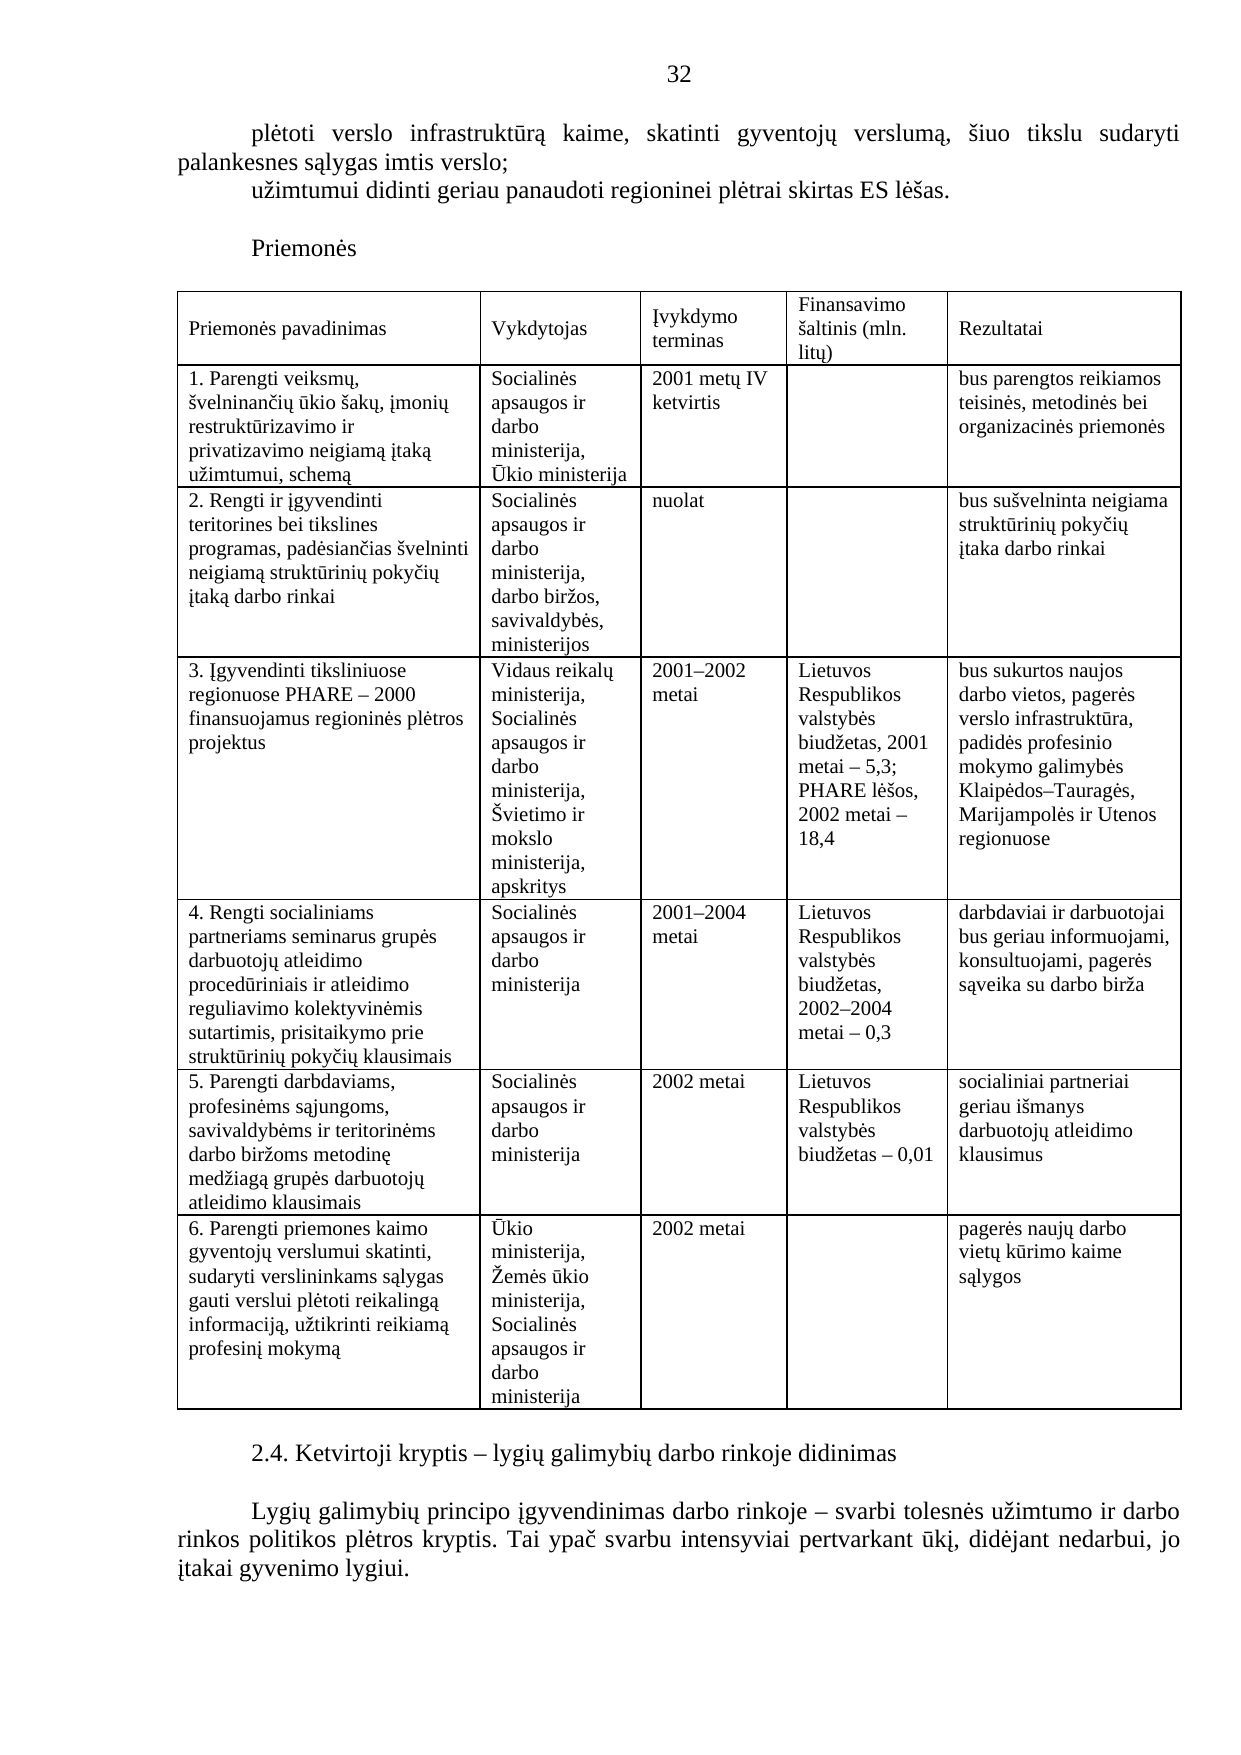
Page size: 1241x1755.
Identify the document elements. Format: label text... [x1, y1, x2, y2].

table_header Vykdytojas [481, 292, 640, 364]
table_cell darbdaviai ir darbuotojai bus geriau informuojami, konsultuojami, pagerės sąveika su darbo birža [948, 900, 1180, 1068]
table_cell Socialinės apsaugos ir darbo ministerija, darbo biržos, savivaldybės, ministerijos [481, 488, 640, 656]
table_cell Lietuvos Respublikos valstybės biudžetas, 2002–2004 metai – 0,3 [788, 900, 947, 1068]
table_cell Socialinės apsaugos ir darbo ministerija [481, 900, 640, 1068]
table_cell 2002 metai [642, 1070, 786, 1214]
table_cell 4. Rengti socialiniams partneriams seminarus grupės darbuotojų atleidimo procedūriniais ir atleidimo reguliavimo kolektyvinėmis sutartimis, prisitaikymo prie struktūrinių pokyčių klausimais [178, 900, 479, 1068]
table_cell [788, 366, 947, 486]
table_cell socialiniai partneriai geriau išmanys darbuotojų atleidimo klausimus [948, 1070, 1180, 1214]
table_cell 2001 metų IV ketvirtis [642, 366, 786, 486]
table_cell 2001–2002 metai [642, 658, 786, 898]
table_cell [788, 1216, 947, 1408]
table_cell bus sukurtos naujos darbo vietos, pagerės verslo infrastruktūra, padidės profesinio mokymo galimybės Klaipėdos–Tauragės, Marijampolės ir Utenos regionuose [948, 658, 1180, 898]
table_cell 3. Įgyvendinti tiksliniuose regionuose PHARE – 2000 finansuojamus regioninės plėtros projektus [178, 658, 479, 898]
table_cell Socialinės apsaugos ir darbo ministerija, Ūkio ministerija [481, 366, 640, 486]
table_cell Ūkio ministerija, Žemės ūkio ministerija, Socialinės apsaugos ir darbo ministerija [481, 1216, 640, 1408]
table_cell [788, 488, 947, 656]
table_cell 2001–2004 metai [642, 900, 786, 1068]
table_cell 1. Parengti veiksmų, švelninančių ūkio šakų, įmonių restruktūrizavimo ir privatizavimo neigiamą įtaką užimtumui, schemą [178, 366, 479, 486]
table_cell 5. Parengti darbdaviams, profesinėms sąjungoms, savivaldybėms ir teritorinėms darbo biržoms metodinę medžiagą grupės darbuotojų atleidimo klausimais [178, 1070, 479, 1214]
table_cell 6. Parengti priemones kaimo gyventojų verslumui skatinti, sudaryti verslininkams sąlygas gauti verslui plėtoti reikalingą informaciją, užtikrinti reikiamą profesinį mokymą [178, 1216, 479, 1408]
text užimtumui didinti geriau panaudoti regioninei plėtrai skirtas ES lėšas. [177, 176, 1181, 204]
table_header Priemonės pavadinimas [178, 292, 480, 364]
table_cell Lietuvos Respublikos valstybės biudžetas – 0,01 [788, 1070, 947, 1214]
table_header Finansavimo šaltinis (mln. litų) [787, 292, 947, 364]
text plėtoti verslo infrastruktūrą kaime, skatinti gyventojų verslumą, šiuo tikslu sudaryti palankesnes sąlygas imtis verslo; [177, 118, 1181, 176]
table_cell bus parengtos reikiamos teisinės, metodinės bei organizacinės priemonės [948, 366, 1180, 486]
table_cell nuolat [642, 488, 786, 656]
table_cell bus sušvelninta neigiama struktūrinių pokyčių įtaka darbo rinkai [948, 488, 1180, 656]
table_cell Lietuvos Respublikos valstybės biudžetas, 2001 metai – 5,3; PHARE lėšos, 2002 metai – 18,4 [788, 658, 947, 898]
table_header Rezultatai [948, 292, 1180, 364]
table_cell Socialinės apsaugos ir darbo ministerija [481, 1070, 640, 1214]
text 2.4. Ketvirtoji kryptis – lygių galimybių darbo rinkoje didinimas [177, 1438, 1181, 1467]
table_cell Vidaus reikalų ministerija, Socialinės apsaugos ir darbo ministerija, Švietimo ir mokslo ministerija, apskritys [481, 658, 640, 898]
table_cell pagerės naujų darbo vietų kūrimo kaime sąlygos [948, 1216, 1180, 1408]
table_header Įvykdymo terminas [641, 292, 786, 364]
table_cell 2002 metai [642, 1216, 786, 1408]
table_cell 2. Rengti ir įgyvendinti teritorines bei tikslines programas, padėsiančias švelninti neigiamą struktūrinių pokyčių įtaką darbo rinkai [178, 488, 479, 656]
text Priemonės [177, 233, 1181, 262]
text Lygių galimybių principo įgyvendinimas darbo rinkoje – svarbi tolesnės užimtumo ir darbo rinkos politikos plėtros kryptis. Tai ypač svarbu intensyviai pertvarkant ūkį, didėjant nedarbui, jo įtakai gyvenimo lygiui. [177, 1496, 1181, 1582]
